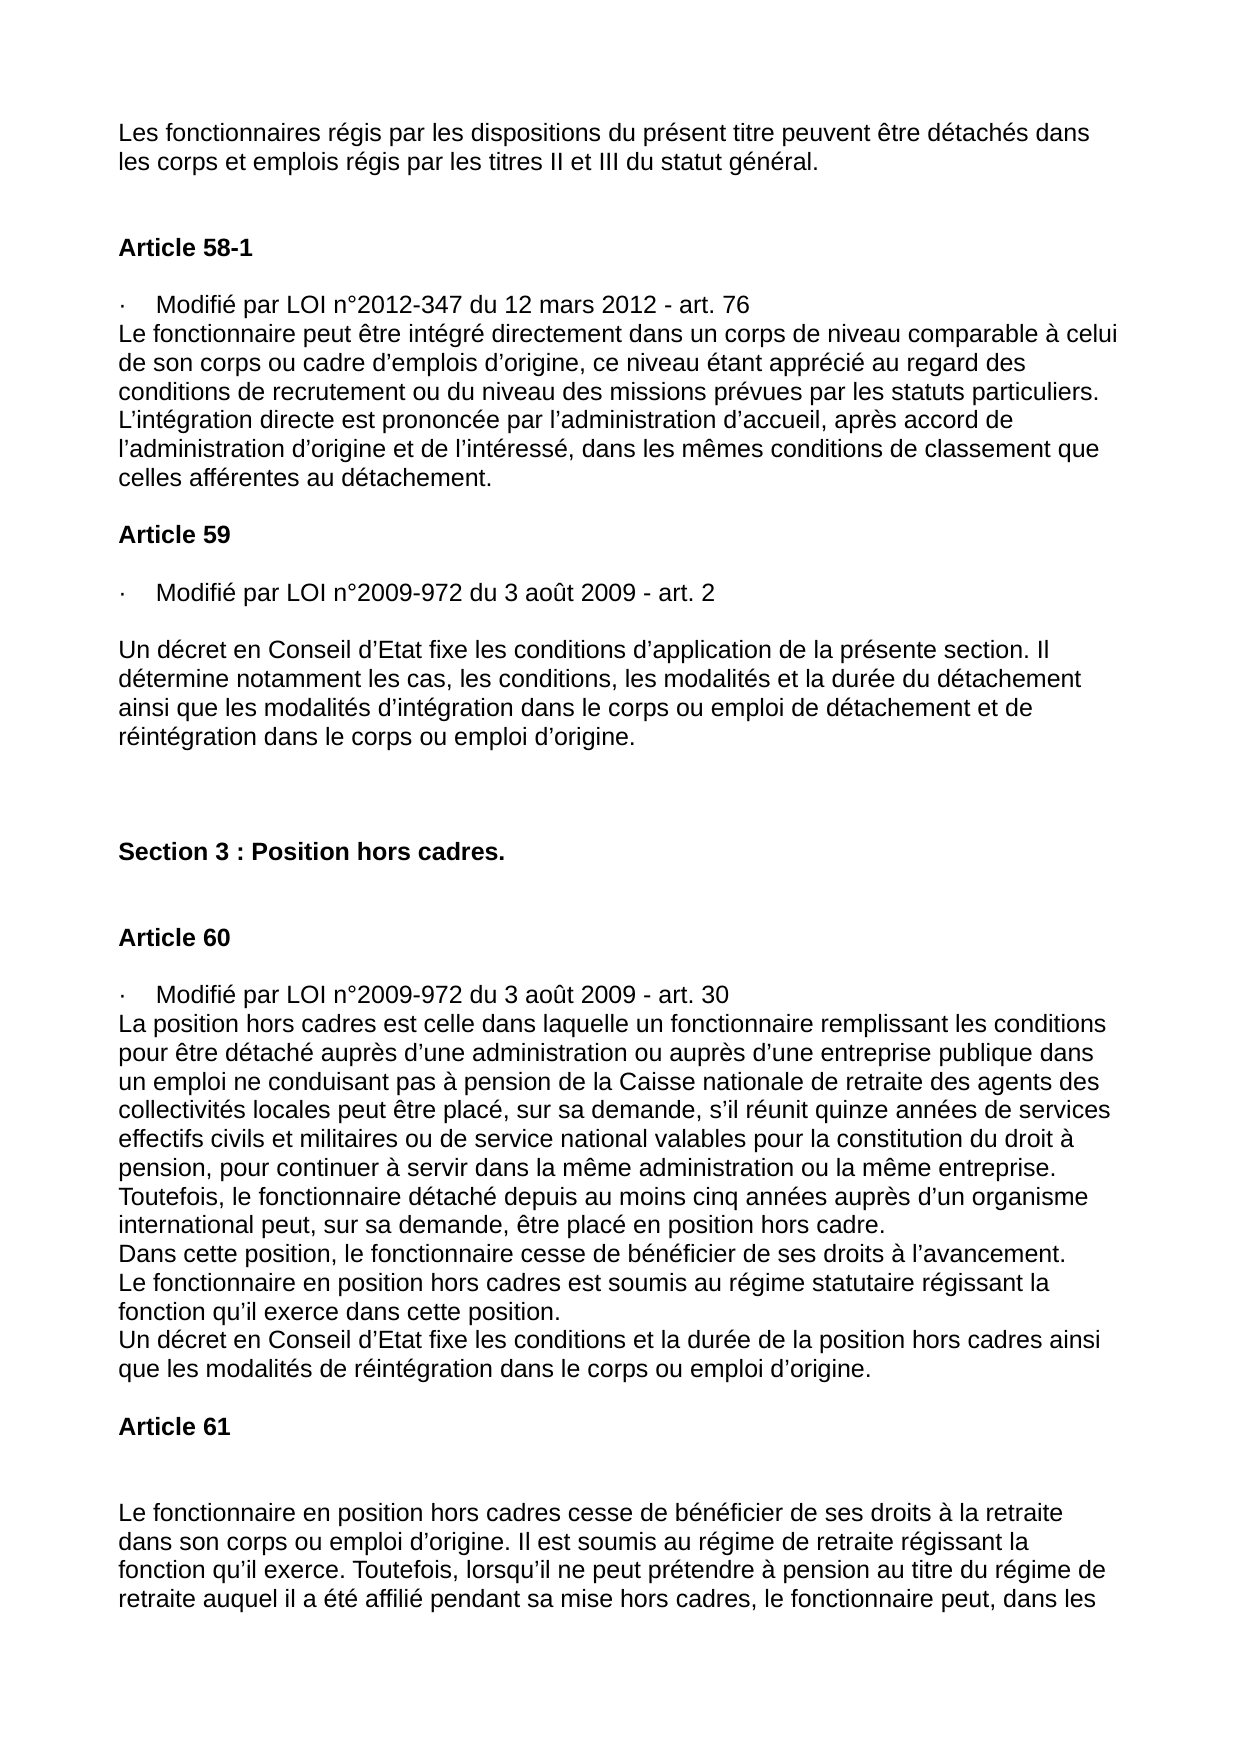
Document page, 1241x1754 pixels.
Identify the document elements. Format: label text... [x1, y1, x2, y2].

text Dans cette position, le fonctionnaire cesse de bénéficier de ses droits à l’avancement. [118, 1239, 1122, 1268]
list Modifié par LOI n°2009-972 du 3 août 2009 - art. 2 [118, 578, 1122, 607]
text La position hors cadres est celle dans laquelle un fonctionnaire remplissant les conditions pour être détaché auprès d’une administration ou auprès d’une entreprise publique dans un emploi ne conduisant pas à pension de la Caisse nationale de retraite des agents des collectivités locales peut être placé, sur sa demande, s’il réunit quinze années de services effectifs civils et militaires ou de service national valables pour la constitution du droit à pension, pour continuer à servir dans la même administration ou la même entreprise. [118, 1009, 1122, 1182]
text Article 61 [118, 1412, 1122, 1441]
list Modifié par LOI n°2009-972 du 3 août 2009 - art. 30 [118, 981, 1122, 1009]
list Modifié par LOI n°2012-347 du 12 mars 2012 - art. 76 [118, 291, 1122, 319]
text Le fonctionnaire en position hors cadres est soumis au régime statutaire régissant la fonction qu’il exerce dans cette position. [118, 1268, 1122, 1326]
text Un décret en Conseil d’Etat fixe les conditions d’application de la présente section. Il détermine notamment les cas, les conditions, les modalités et la durée du détachement ainsi que les modalités d’intégration dans le corps ou emploi de détachement et de réintégration dans le corps ou emploi d’origine. [118, 636, 1122, 751]
text Section 3 : Position hors cadres. [118, 837, 1122, 866]
text Le fonctionnaire en position hors cadres cesse de bénéficier de ses droits à la retraite dans son corps ou emploi d’origine. Il est soumis au régime de retraite régissant la fonction qu’il exerce. Toutefois, lorsqu’il ne peut prétendre à pension au titre du régime de retraite auquel il a été affilié pendant sa mise hors cadres, le fonctionnaire peut, dans les [118, 1498, 1122, 1613]
text Le fonctionnaire peut être intégré directement dans un corps de niveau comparable à celui de son corps ou cadre d’emplois d’origine, ce niveau étant apprécié au regard des conditions de recrutement ou du niveau des missions prévues par les statuts particuliers. L’intégration directe est prononcée par l’administration d’accueil, après accord de l’administration d’origine et de l’intéressé, dans les mêmes conditions de classement que celles afférentes au détachement. [118, 319, 1122, 492]
text Un décret en Conseil d’Etat fixe les conditions et la durée de la position hors cadres ainsi que les modalités de réintégration dans le corps ou emploi d’origine. [118, 1326, 1122, 1383]
text Article 58-1 [118, 233, 1122, 262]
text Les fonctionnaires régis par les dispositions du présent titre peuvent être détachés dans les corps et emplois régis par les titres II et III du statut général. [118, 118, 1122, 176]
text Article 60 [118, 923, 1122, 952]
text Toutefois, le fonctionnaire détaché depuis au moins cinq années auprès d’un organisme international peut, sur sa demande, être placé en position hors cadre. [118, 1182, 1122, 1239]
text Article 59 [118, 521, 1122, 549]
